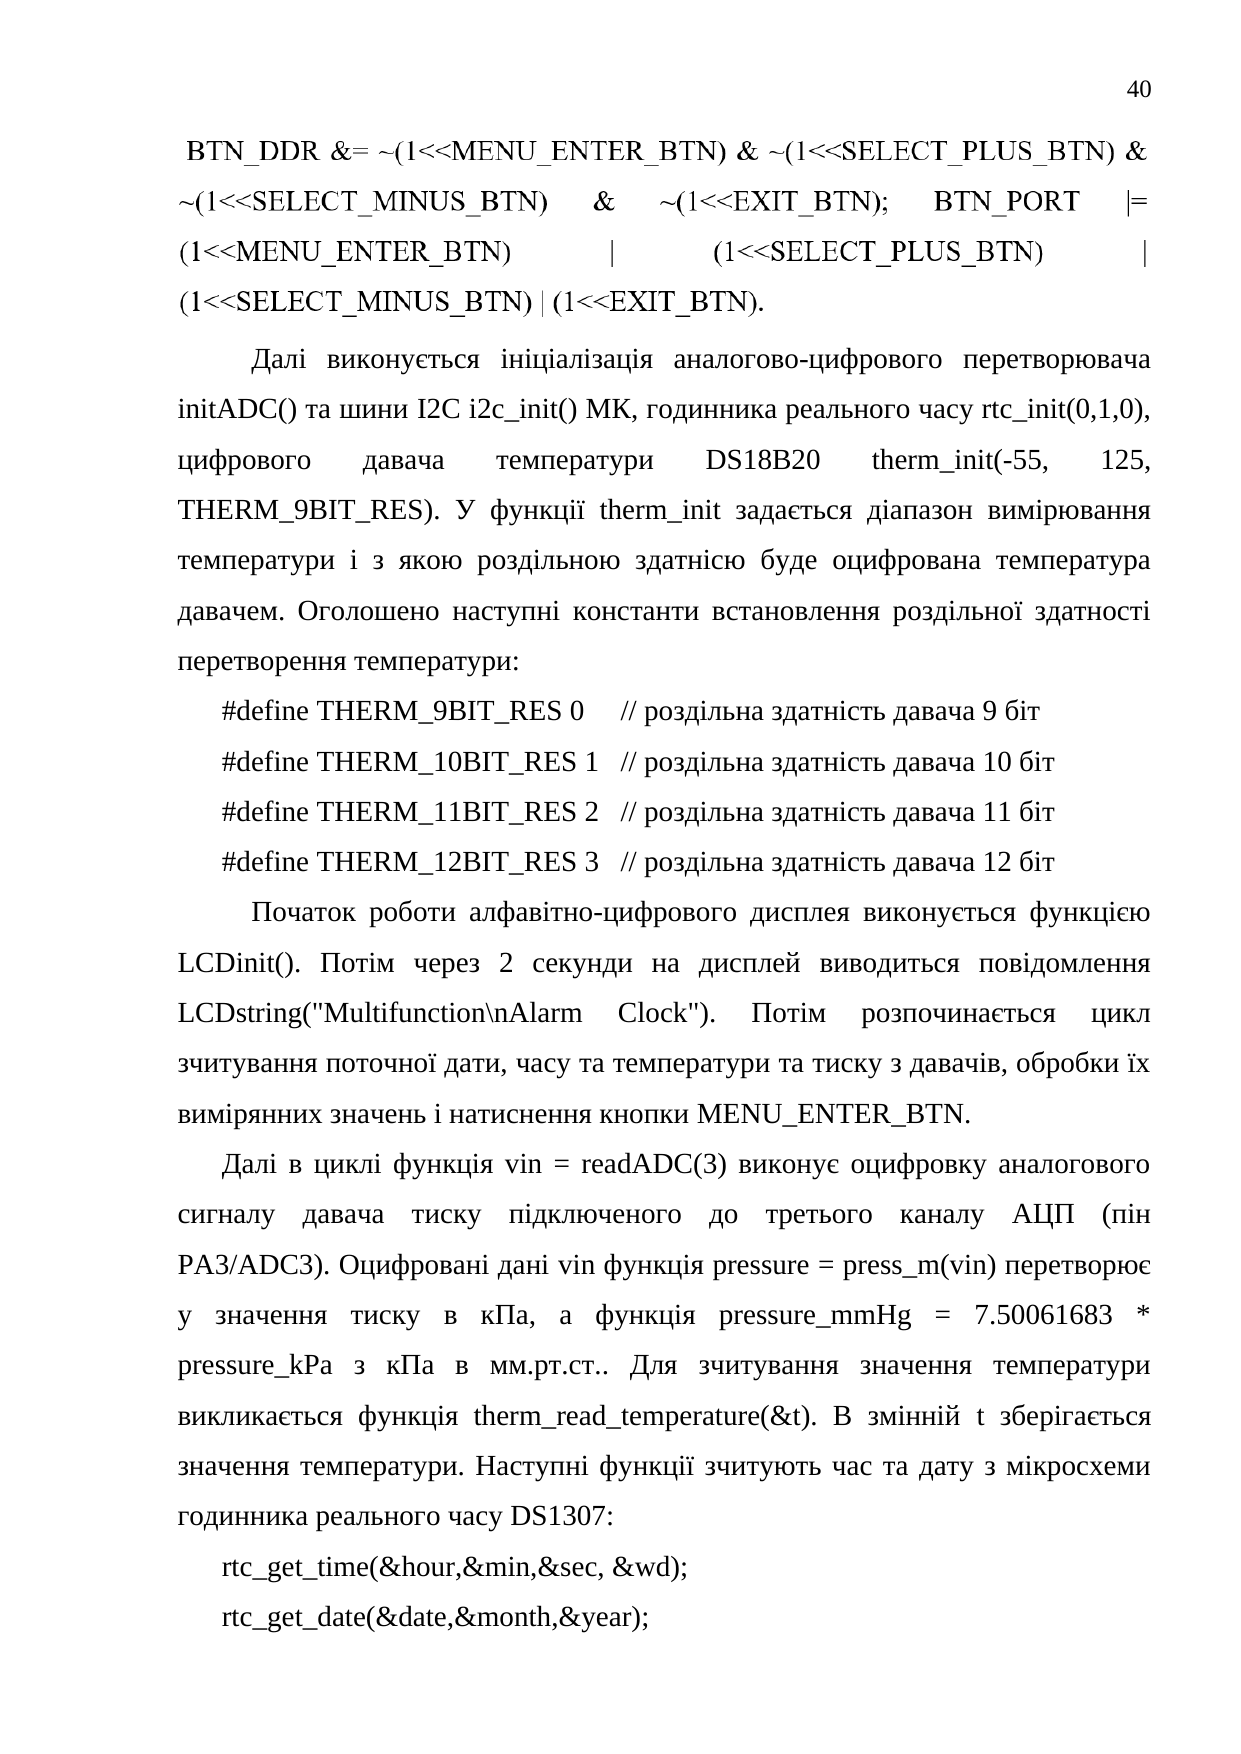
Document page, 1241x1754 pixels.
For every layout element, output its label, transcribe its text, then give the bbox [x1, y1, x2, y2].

picture [177, 131, 1152, 325]
text rtc_get_date(&date,&month,&year); [177, 1599, 1152, 1632]
text #define THERM_11BIT_RES 2 // роздільна здатність давача 11 біт [177, 794, 1152, 827]
text rtc_get_time(&hour,&min,&sec, &wd); [177, 1549, 1152, 1582]
text #define THERM_10BIT_RES 1 // роздільна здатність давача 10 біт [177, 744, 1152, 777]
text #define THERM_9BIT_RES 0 // роздільна здатність давача 9 біт [177, 693, 1152, 727]
text #define THERM_12BIT_RES 3 // роздільна здатність давача 12 біт [177, 844, 1152, 878]
text Далі виконується ініціалізація аналогово-цифрового перетворювача initADC() та шини I2C i2c_init() МК, годинника реального часу rtc_init(0,1,0), цифрового давача температури DS18B20 therm_init(-55, 125, THERM_9BIT_RES). У функції therm_init задається діапазон вимірювання температури і з якою роздільною здатнісю буде оцифрована температура давачем. Оголошено наступні константи встановлення роздільної здатності перетворення температури: [177, 341, 1152, 677]
text Далі в циклі функція vin = readADC(3) виконує оцифровку аналогового сигналу давача тиску підключеного до третього каналу АЦП (пін PA3/ADC3). Оцифровані дані vin функція pressure = press_m(vin) перетворює у значення тиску в кПа, а функція pressure_mmHg = 7.50061683 * pressure_kPa з кПа в мм.рт.ст.. Для зчитування значення температури викликається функція therm_read_temperature(&t). В змінній t зберігається значення температури. Наступні функції зчитують час та дату з мікросхеми годинника реального часу DS1307: [177, 1146, 1152, 1532]
text Початок роботи алфавітно-цифрового дисплея виконується функцією LCDinit(). Потім через 2 секунди на дисплей виводиться повідомлення LCDstring("Multifunction\nAlarm Clock"). Потім розпочинається цикл зчитування поточної дати, часу та температури та тиску з давачів, обробки їх вимірянних значень і натиснення кнопки MENU_ENTER_BTN. [177, 894, 1152, 1129]
